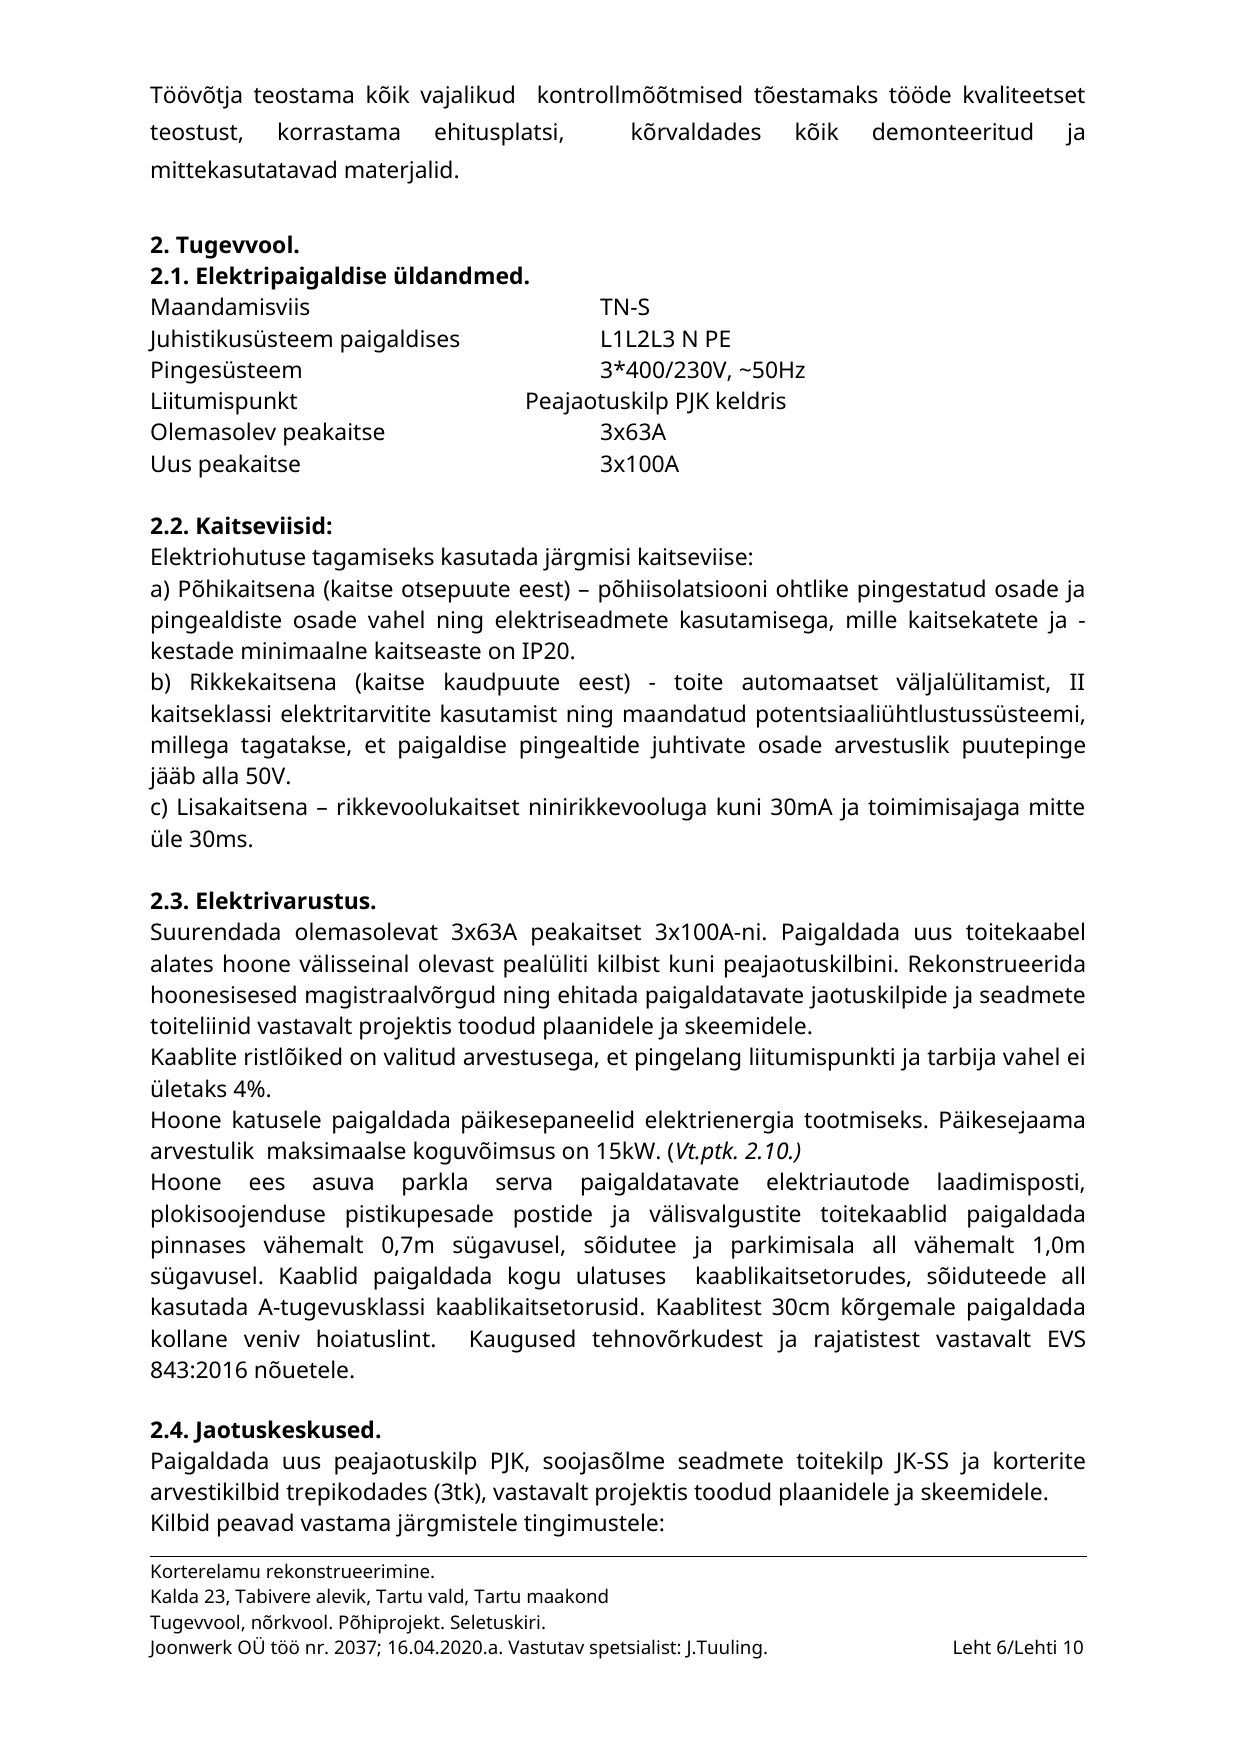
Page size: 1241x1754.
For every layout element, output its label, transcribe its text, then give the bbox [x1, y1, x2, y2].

text Suurendada olemasolevat 3x63A peakaitset 3x100A-ni. Paigaldada uus toitekaabel alates hoone välisseinal olevast pealüliti kilbist kuni peajaotuskilbini. Rekonstrueerida hoonesisesed magistraalvõrgud ning ehitada paigaldatavate jaotuskilpide ja seadmete toiteliinid vastavalt projektis toodud plaanidele ja skeemidele. [150, 916, 1087, 1041]
text 2. Tugevvool. [150, 229, 1087, 260]
text 2.2. Kaitseviisid: [150, 510, 1087, 541]
text Hoone ees asuva parkla serva paigaldatavate elektriautode laadimisposti, plokisoojenduse pistikupesade postide ja välisvalgustite toitekaablid paigaldada pinnases vähemalt 0,7m sügavusel, sõidutee ja parkimisala all vähemalt 1,0m sügavusel. Kaablid paigaldada kogu ulatuses kaablikaitsetorudes, sõiduteede all kasutada A-tugevusklassi kaablikaitsetorusid. Kaablitest 30cm kõrgemale paigaldada kollane veniv hoiatuslint. Kaugused tehnovõrkudest ja rajatistest vastavalt EVS 843:2016 nõuetele. [150, 1166, 1087, 1385]
text Hoone katusele paigaldada päikesepaneelid elektrienergia tootmiseks. Päikesejaama arvestulik maksimaalse koguvõimsus on 15kW. (Vt.ptk. 2.10.) [150, 1104, 1087, 1166]
text 2.1. Elektripaigaldise üldandmed. [150, 260, 1087, 291]
text c) Lisakaitsena – rikkevoolukaitset ninirikkevooluga kuni 30mA ja toimimisajaga mitte üle 30ms. [150, 791, 1087, 854]
text Kilbid peavad vastama järgmistele tingimustele: [150, 1507, 1087, 1538]
text Paigaldada uus peajaotuskilp PJK, soojasõlme seadmete toitekilp JK-SS ja korterite arvestikilbid trepikodades (3tk), vastavalt projektis toodud plaanidele ja skeemidele. [150, 1445, 1087, 1507]
text Pingesüsteem 3*400/230V, ~50Hz [150, 354, 1087, 385]
text Liitumispunkt Peajaotuskilp PJK keldris [150, 385, 1087, 416]
text a) Põhikaitsena (kaitse otsepuute eest) – põhiisolatsiooni ohtlike pingestatud osade ja pingealdiste osade vahel ning elektriseadmete kasutamisega, mille kaitsekatete ja -kestade minimaalne kaitseaste on IP20. [150, 573, 1087, 666]
text b) Rikkekaitsena (kaitse kaudpuute eest) - toite automaatset väljalülitamist, II kaitseklassi elektritarvitite kasutamist ning maandatud potentsiaaliühtlustussüsteemi, millega tagatakse, et paigaldise pingealtide juhtivate osade arvestuslik puutepinge jääb alla 50V. [150, 666, 1087, 791]
text Kaablite ristlõiked on valitud arvestusega, et pingelang liitumispunkti ja tarbija vahel ei ületaks 4%. [150, 1041, 1087, 1104]
text 2.4. Jaotuskeskused. [150, 1413, 1087, 1445]
text Juhistikusüsteem paigaldises L1L2L3 N PE [150, 323, 1087, 354]
text Olemasolev peakaitse 3x63A [150, 416, 1087, 448]
text Elektriohutuse tagamiseks kasutada järgmisi kaitseviise: [150, 541, 1087, 573]
text Maandamisviis TN-S [150, 291, 1087, 323]
text Töövõtja teostama kõik vajalikud kontrollmõõtmised tõestamaks tööde kvaliteetset teostust, korrastama ehitusplatsi, kõrvaldades kõik demonteeritud ja mittekasutatavad materjalid. [150, 79, 1087, 185]
text Uus peakaitse 3x100A [150, 448, 1087, 479]
text 2.3. Elektrivarustus. [150, 885, 1087, 916]
